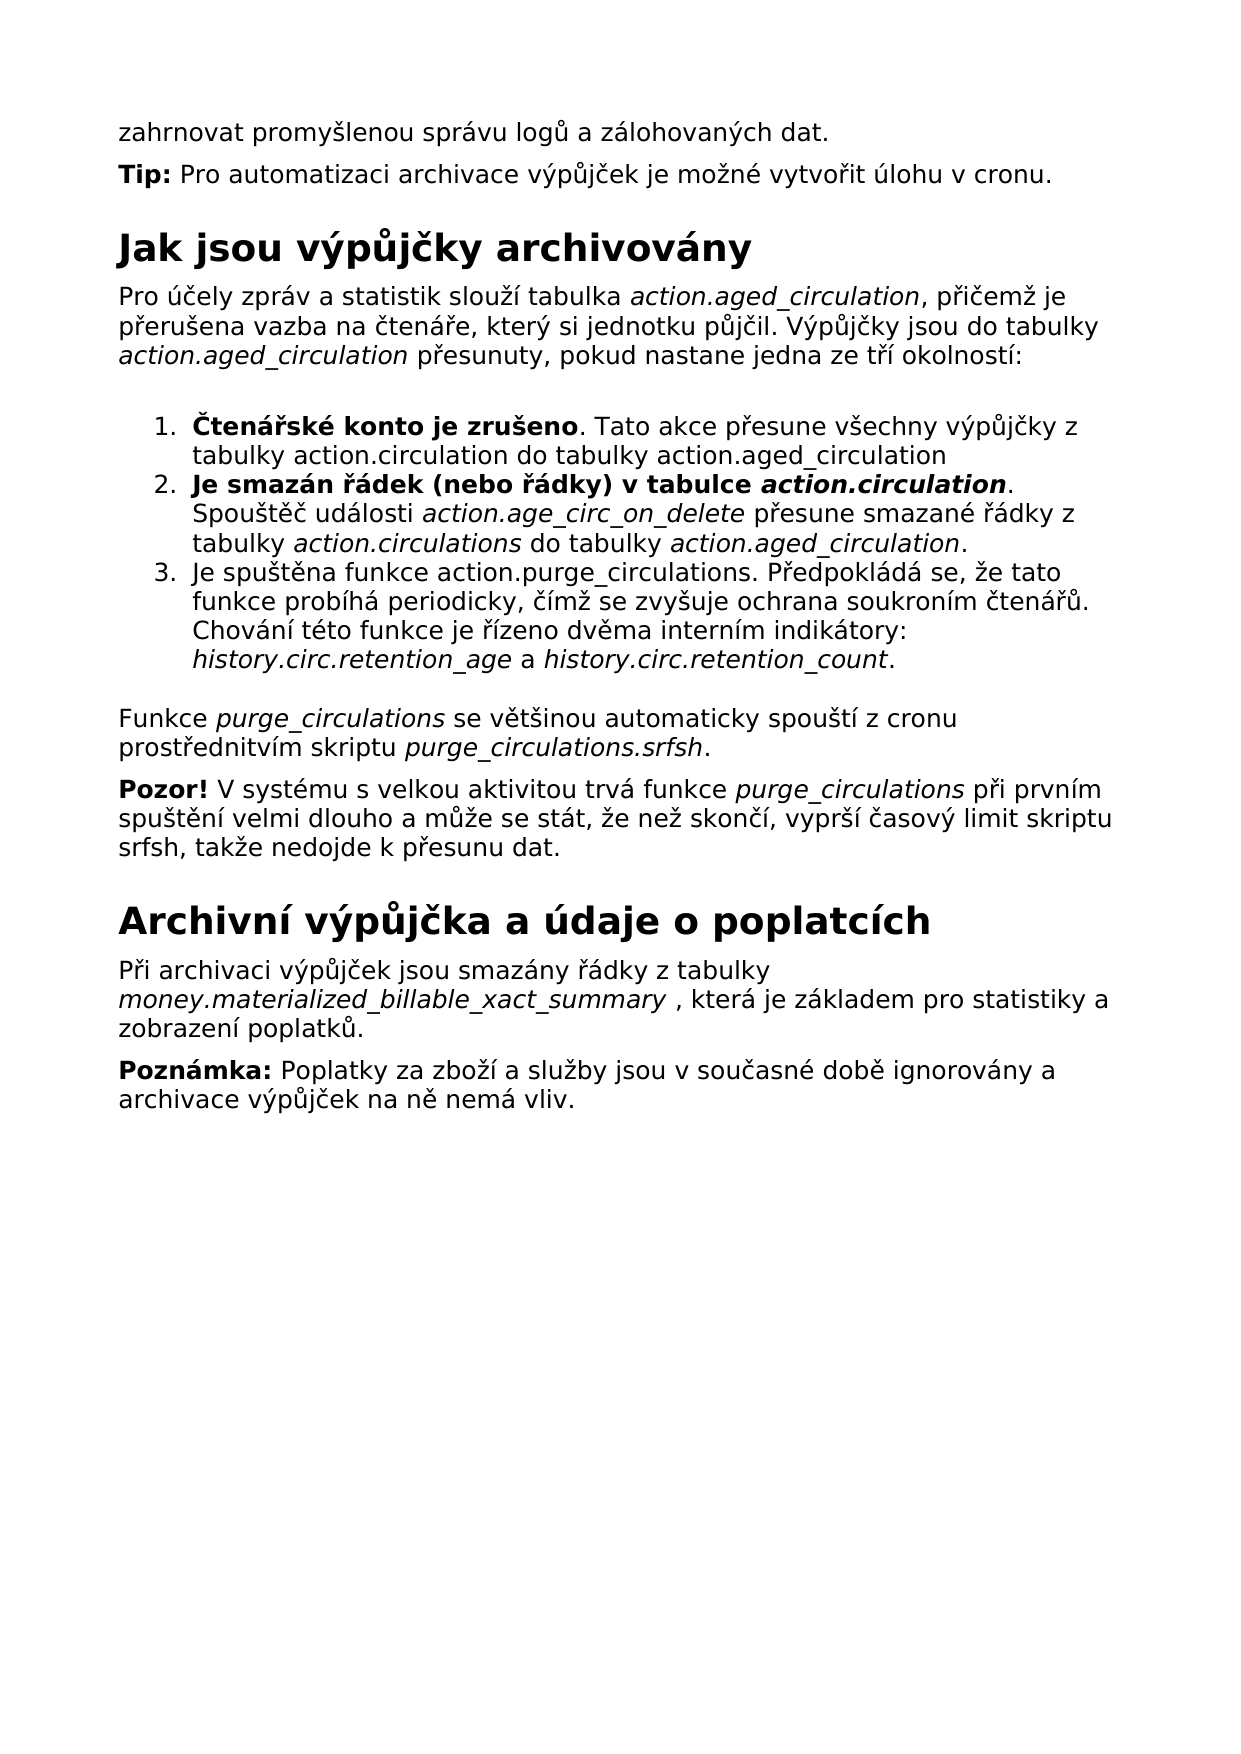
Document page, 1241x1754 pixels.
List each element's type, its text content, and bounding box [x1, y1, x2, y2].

text Při archivaci výpůjček jsou smazány řádky z tabulky money.materialized_billable_xact_summary , která je základem pro statistiky a zobrazení poplatků. [118, 956, 1122, 1043]
text Poznámka: Poplatky za zboží a služby jsou v současné době ignorovány a archivace výpůjček na ně nemá vliv. [118, 1056, 1122, 1114]
list Čtenářské konto je zrušeno. Tato akce přesune všechny výpůjčky z tabulky action.circulation do tabulky action.aged_circulation [177, 412, 1122, 470]
text Pro účely zpráv a statistik slouží tabulka action.aged_circulation, přičemž je přerušena vazba na čtenáře, který si jednotku půjčil. Výpůjčky jsou do tabulky action.aged_circulation přesunuty, pokud nastane jedna ze tří okolností: [118, 283, 1122, 370]
list Je spuštěna funkce action.purge_circulations. Předpokládá se, že tato funkce probíhá periodicky, čímž se zvyšuje ochrana soukroním čtenářů. Chování této funkce je řízeno dvěma interním indikátory: history.circ.retention_age a history.circ.retention_count. [177, 558, 1122, 674]
subtitle Archivní výpůjčka a údaje o poplatcích [118, 900, 1122, 943]
list Je smazán řádek (nebo řádky) v tabulce action.circulation. Spouštěč události action.age_circ_on_delete přesune smazané řádky z tabulky action.circulations do tabulky action.aged_circulation. [177, 470, 1122, 558]
text zahrnovat promyšlenou správu logů a zálohovaných dat. [118, 118, 1122, 147]
text Pozor! V systému s velkou aktivitou trvá funkce purge_circulations při prvním spuštění velmi dlouho a může se stát, že než skončí, vyprší časový limit skriptu srfsh, takže nedojde k přesunu dat. [118, 775, 1122, 862]
subtitle Jak jsou výpůjčky archivovány [118, 226, 1122, 270]
text Tip: Pro automatizaci archivace výpůjček je možné vytvořit úlohu v cronu. [118, 160, 1122, 189]
text Funkce purge_circulations se většinou automaticky spouští z cronu prostřednitvím skriptu purge_circulations.srfsh. [118, 704, 1122, 762]
